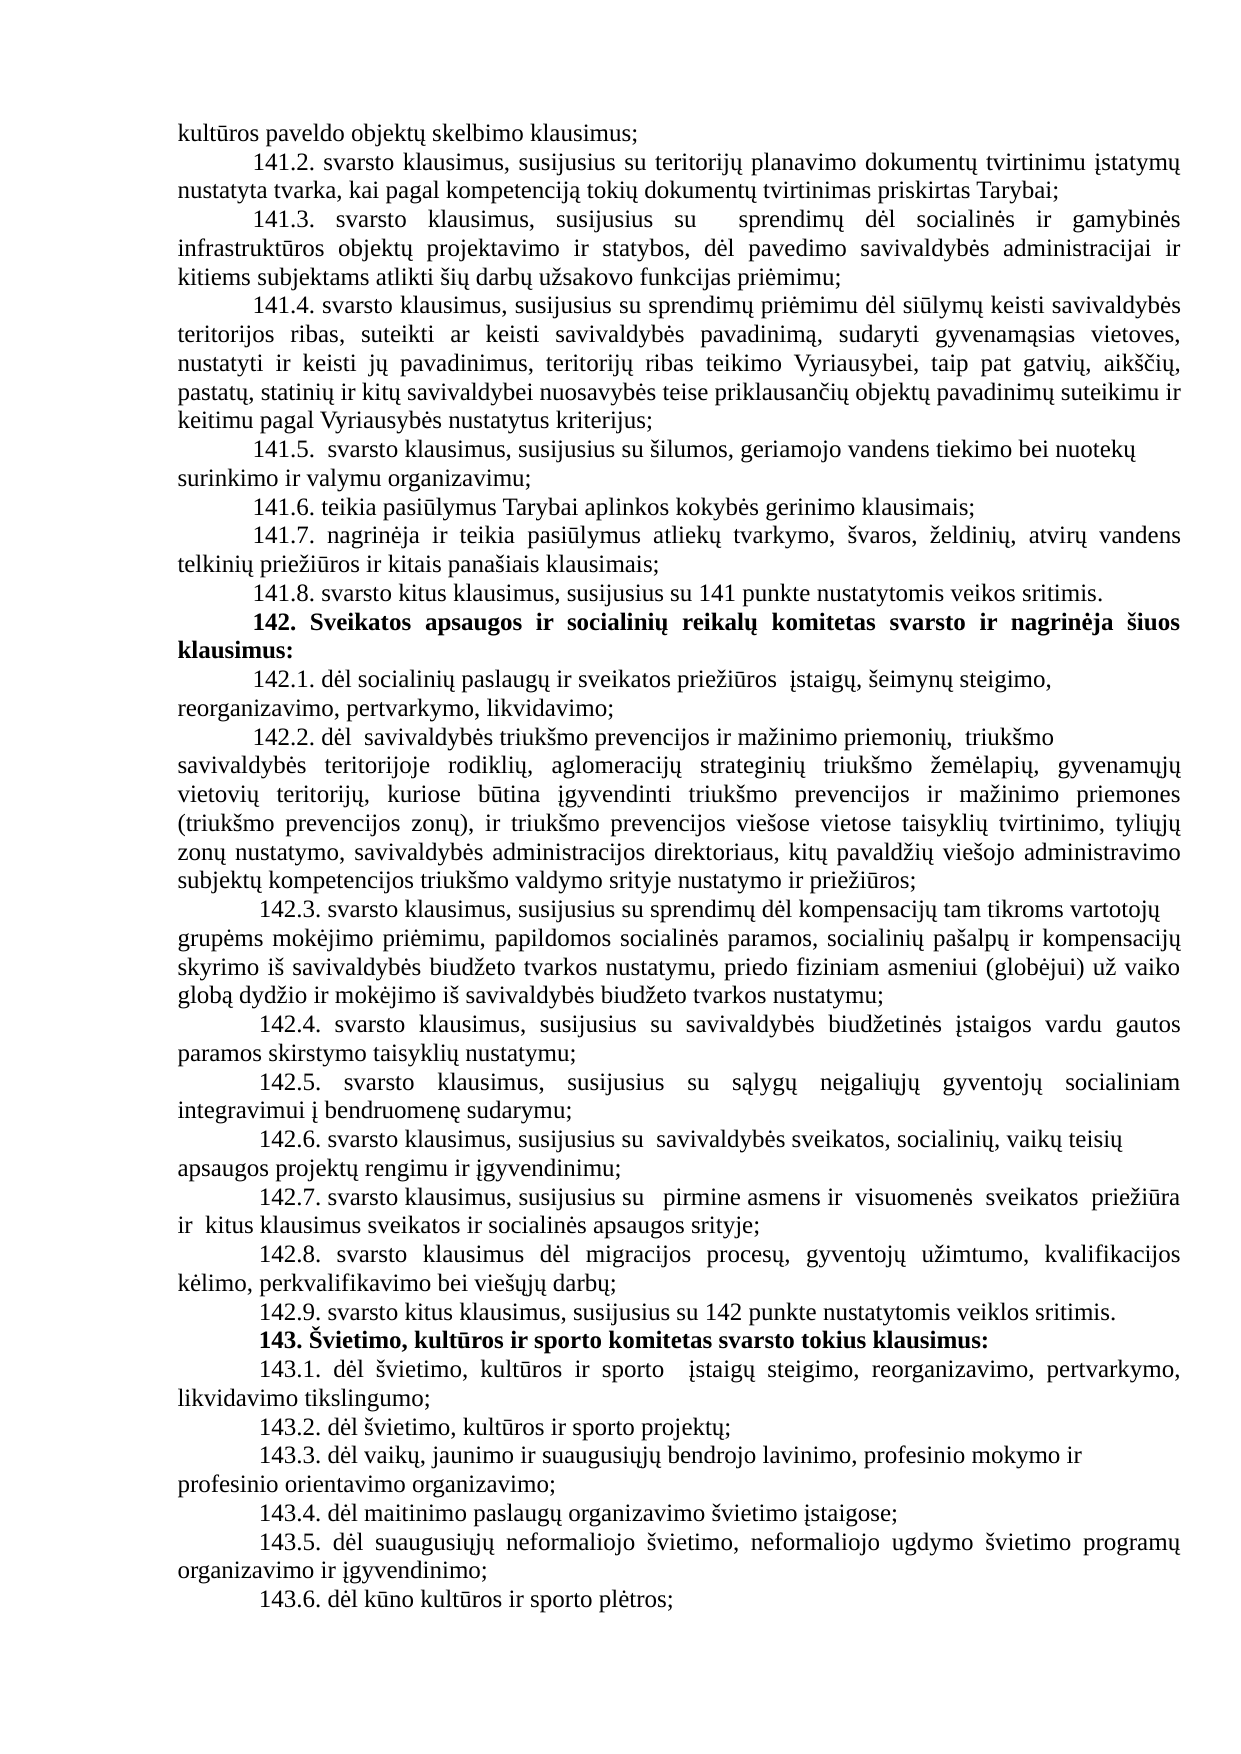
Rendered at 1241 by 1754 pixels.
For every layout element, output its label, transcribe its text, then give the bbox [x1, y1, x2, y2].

text 143.4. dėl maitinimo paslaugų organizavimo švietimo įstaigose; [177, 1498, 1181, 1527]
text 141.2. svarsto klausimus, susijusius su teritorijų planavimo dokumentų tvirtinimu įstatymų nustatyta tvarka, kai pagal kompetenciją tokių dokumentų tvirtinimas priskirtas Tarybai; [177, 147, 1181, 204]
text surinkimo ir valymu organizavimu; [177, 463, 1181, 492]
text 142.2. dėl savivaldybės triukšmo prevencijos ir mažinimo priemonių, triukšmo [252, 722, 1181, 751]
text 142.6. svarsto klausimus, susijusius su savivaldybės sveikatos, socialinių, vaikų teisių [258, 1124, 1181, 1153]
text profesinio orientavimo organizavimo; [177, 1469, 1181, 1498]
text 142.4. svarsto klausimus, susijusius su savivaldybės biudžetinės įstaigos vardu gautos paramos skirstymo taisyklių nustatymu; [177, 1009, 1181, 1067]
text grupėms mokėjimo priėmimu, papildomos socialinės paramos, socialinių pašalpų ir kompensacijų skyrimo iš savivaldybės biudžeto tvarkos nustatymu, priedo fiziniam asmeniui (globėjui) už vaiko globą dydžio ir mokėjimo iš savivaldybės biudžeto tvarkos nustatymu; [177, 923, 1181, 1009]
text 143.2. dėl švietimo, kultūros ir sporto projektų; [258, 1412, 1181, 1441]
text 141.8. svarsto kitus klausimus, susijusius su 141 punkte nustatytomis veikos sritimis. [177, 578, 1181, 607]
text 143.3. dėl vaikų, jaunimo ir suaugusiųjų bendrojo lavinimo, profesinio mokymo ir [258, 1441, 1181, 1469]
text reorganizavimo, pertvarkymo, likvidavimo; [177, 693, 1181, 722]
text 141.5. svarsto klausimus, susijusius su šilumos, geriamojo vandens tiekimo bei nuotekų [252, 434, 1181, 463]
text 142.5. svarsto klausimus, susijusius su sąlygų neįgaliųjų gyventojų socialiniam integravimui į bendruomenę sudarymu; [177, 1067, 1181, 1124]
text 143.5. dėl suaugusiųjų neformaliojo švietimo, neformaliojo ugdymo švietimo programų organizavimo ir įgyvendinimo; [177, 1527, 1181, 1584]
text 141.7. nagrinėja ir teikia pasiūlymus atliekų tvarkymo, švaros, želdinių, atvirų vandens telkinių priežiūros ir kitais panašiais klausimais; [177, 521, 1181, 578]
text savivaldybės teritorijoje rodiklių, aglomeracijų strateginių triukšmo žemėlapių, gyvenamųjų vietovių teritorijų, kuriose būtina įgyvendinti triukšmo prevencijos ir mažinimo priemones (triukšmo prevencijos zonų), ir triukšmo prevencijos viešose vietose taisyklių tvirtinimo, tyliųjų zonų nustatymo, savivaldybės administracijos direktoriaus, kitų pavaldžių viešojo administravimo subjektų kompetencijos triukšmo valdymo srityje nustatymo ir priežiūros; [177, 751, 1181, 894]
text 143.1. dėl švietimo, kultūros ir sporto įstaigų steigimo, reorganizavimo, pertvarkymo, likvidavimo tikslingumo; [177, 1354, 1181, 1412]
text 141.3. svarsto klausimus, susijusius su sprendimų dėl socialinės ir gamybinės infrastruktūros objektų projektavimo ir statybos, dėl pavedimo savivaldybės administracijai ir kitiems subjektams atlikti šių darbų užsakovo funkcijas priėmimu; [177, 204, 1181, 291]
text 142.1. dėl socialinių paslaugų ir sveikatos priežiūros įstaigų, šeimynų steigimo, [252, 664, 1181, 693]
text 142.7. svarsto klausimus, susijusius su pirmine asmens ir visuomenės sveikatos priežiūra ir kitus klausimus sveikatos ir socialinės apsaugos srityje; [177, 1182, 1181, 1239]
text kultūros paveldo objektų skelbimo klausimus; [177, 118, 1181, 147]
text 142.8. svarsto klausimus dėl migracijos procesų, gyventojų užimtumo, kvalifikacijos kėlimo, perkvalifikavimo bei viešųjų darbų; [177, 1239, 1181, 1297]
text 142. Sveikatos apsaugos ir socialinių reikalų komitetas svarsto ir nagrinėja šiuos klausimus: [177, 607, 1181, 664]
text 142.9. svarsto kitus klausimus, susijusius su 142 punkte nustatytomis veiklos sritimis. [177, 1297, 1181, 1326]
text 142.3. svarsto klausimus, susijusius su sprendimų dėl kompensacijų tam tikroms vartotojų [258, 894, 1181, 923]
text apsaugos projektų rengimu ir įgyvendinimu; [177, 1153, 1181, 1182]
text 143.6. dėl kūno kultūros ir sporto plėtros; [258, 1584, 1181, 1613]
text 141.6. teikia pasiūlymus Tarybai aplinkos kokybės gerinimo klausimais; [252, 492, 1181, 521]
text 141.4. svarsto klausimus, susijusius su sprendimų priėmimu dėl siūlymų keisti savivaldybės teritorijos ribas, suteikti ar keisti savivaldybės pavadinimą, sudaryti gyvenamąsias vietoves, nustatyti ir keisti jų pavadinimus, teritorijų ribas teikimo Vyriausybei, taip pat gatvių, aikščių, pastatų, statinių ir kitų savivaldybei nuosavybės teise priklausančių objektų pavadinimų suteikimu ir keitimu pagal Vyriausybės nustatytus kriterijus; [177, 291, 1181, 434]
text 143. Švietimo, kultūros ir sporto komitetas svarsto tokius klausimus: [258, 1326, 1181, 1354]
